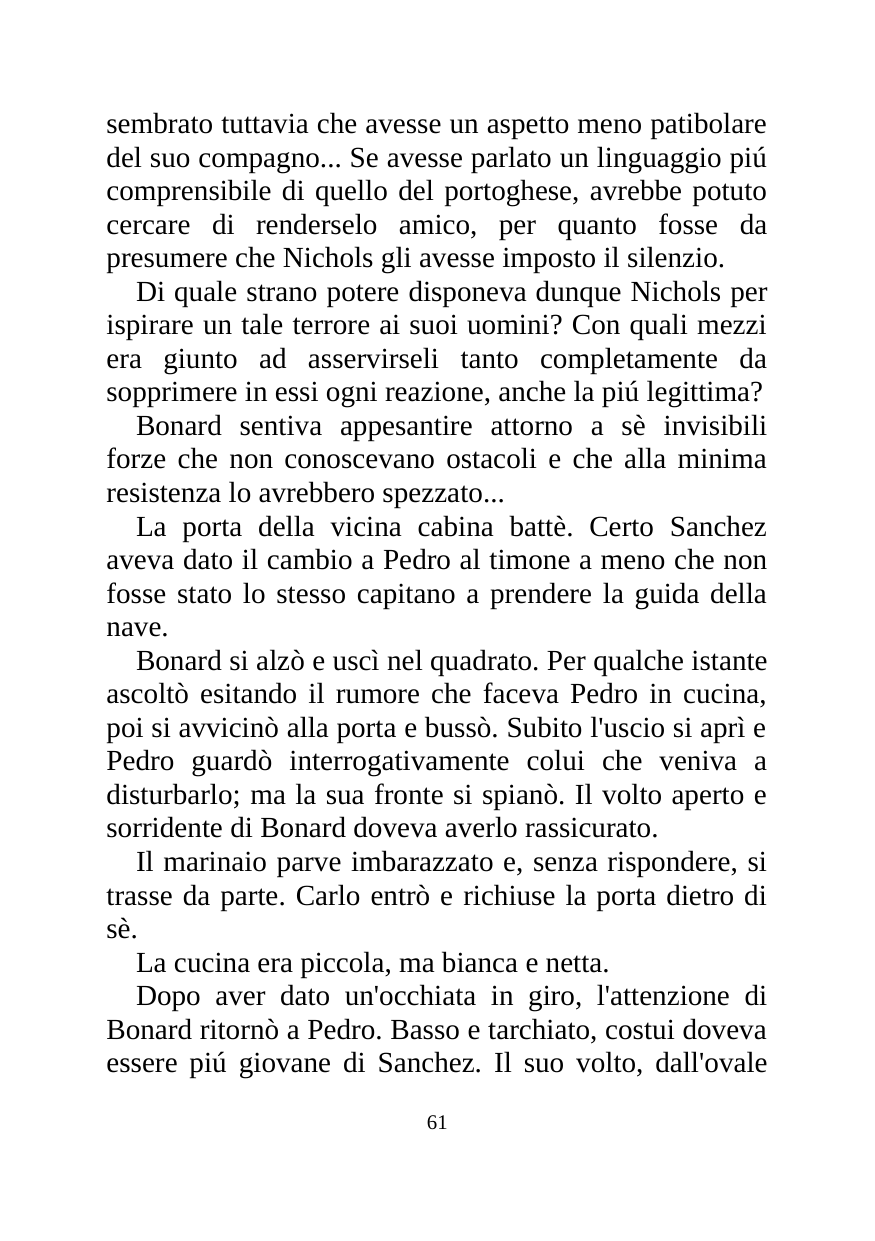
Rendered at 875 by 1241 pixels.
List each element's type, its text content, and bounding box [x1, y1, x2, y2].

text Bonard si alzò e uscì nel quadrato. Per qualche istante ascoltò esitando il rumore che faceva Pedro in cucina, poi si avvicinò alla porta e bussò. Subito l'uscio si aprì e Pedro guardò interrogativamente colui che veniva a disturbarlo; ma la sua fronte si spianò. Il volto aperto e sorridente di Bonard doveva averlo rassicurato. [106, 643, 768, 844]
text La cucina era piccola, ma bianca e netta. [106, 945, 768, 978]
text Di quale strano potere disponeva dunque Nichols per ispirare un tale terrore ai suoi uomini? Con quali mezzi era giunto ad asservirseli tanto completamente da sopprimere in essi ogni reazione, anche la piú legittima? [106, 274, 768, 408]
text sembrato tuttavia che avesse un aspetto meno patibolare del suo compagno... Se avesse parlato un linguaggio piú comprensibile di quello del portoghese, avrebbe potuto cercare di renderselo amico, per quanto fosse da presumere che Nichols gli avesse imposto il silenzio. [106, 106, 768, 274]
text Bonard sentiva appesantire attorno a sè invisibili forze che non conoscevano ostacoli e che alla minima resistenza lo avrebbero spezzato... [106, 408, 768, 509]
text Dopo aver dato un'occhiata in giro, l'attenzione di Bonard ritornò a Pedro. Basso e tarchiato, costui doveva essere piú giovane di Sanchez. Il suo volto, dall'ovale [106, 978, 768, 1079]
text La porta della vicina cabina battè. Certo Sanchez aveva dato il cambio a Pedro al timone a meno che non fosse stato lo stesso capitano a prendere la guida della nave. [106, 509, 768, 643]
text Il marinaio parve imbarazzato e, senza rispondere, si trasse da parte. Carlo entrò e richiuse la porta dietro di sè. [106, 844, 768, 945]
